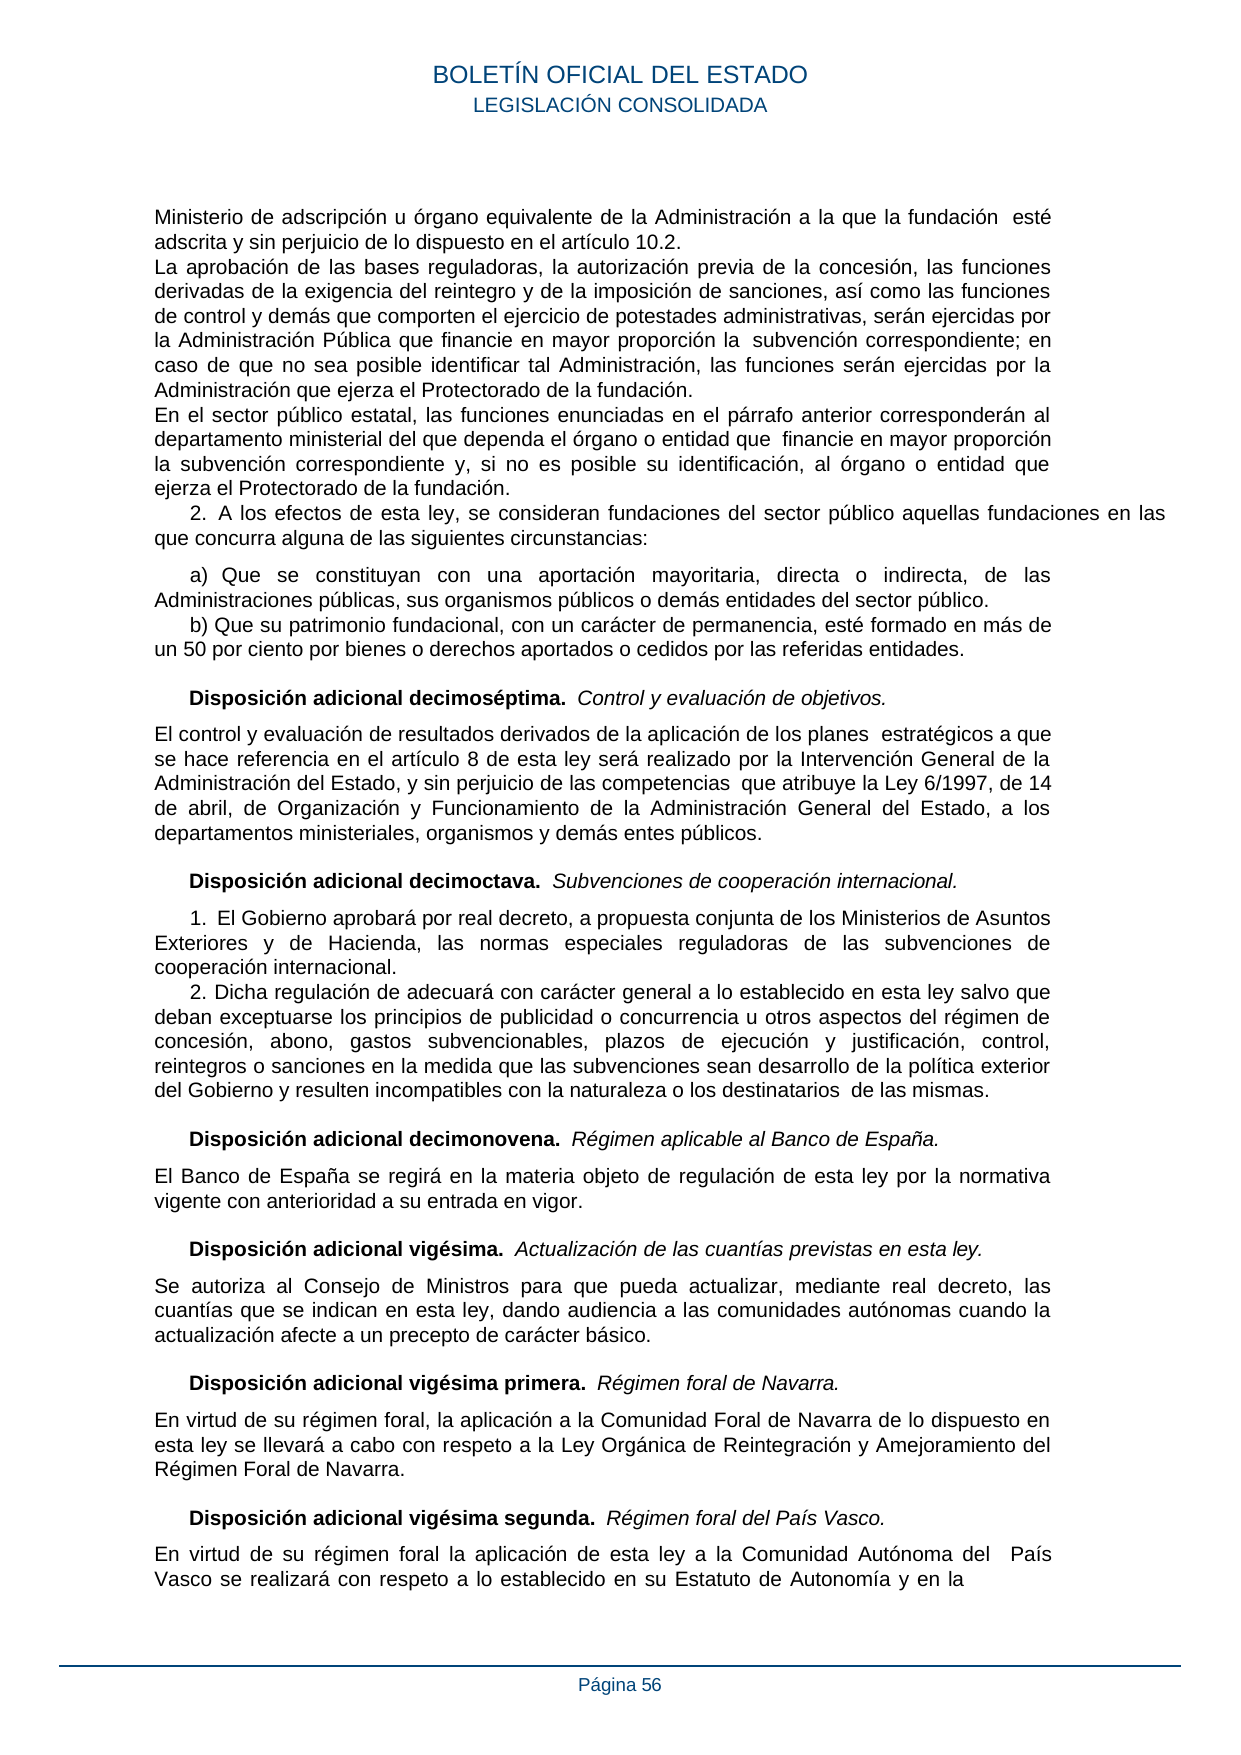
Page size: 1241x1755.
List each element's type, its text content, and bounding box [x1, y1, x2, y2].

text El control y evaluación de resultados derivados de la aplicación de los planes estratégicos a que se hace referencia en el artículo 8 de esta ley será realizado por la Intervención General de la Administración del Estado, y sin perjuicio de las competencias que atribuye la Ley 6/1997, de 14 de abril, de Organización y Funcionamiento de la Administración General del Estado, a los departamentos ministeriales, organismos y demás entes públicos. [154, 722, 1052, 844]
list Que su patrimonio fundacional, con un carácter de permanencia, esté formado en más de un 50 por ciento por bienes o derechos aportados o cedidos por las referidas entidades. [154, 612, 1052, 661]
text Se autoriza al Consejo de Ministros para que pueda actualizar, mediante real decreto, las cuantías que se indican en esta ley, dando audiencia a las comunidades autónomas cuando la actualización afecte a un precepto de carácter básico. [154, 1273, 1052, 1347]
text La aprobación de las bases reguladoras, la autorización previa de la concesión, las funciones derivadas de la exigencia del reintegro y de la imposición de sanciones, así como las funciones de control y demás que comporten el ejercicio de potestades administrativas, serán ejercidas por la Administración Pública que financie en mayor proporción la subvención correspondiente; en caso de que no sea posible identificar tal Administración, las funciones serán ejercidas por la Administración que ejerza el Protectorado de la fundación. [154, 254, 1052, 401]
text En virtud de su régimen foral, la aplicación a la Comunidad Foral de Navarra de lo dispuesto en esta ley se llevará a cabo con respeto a la Ley Orgánica de Reintegración y Amejoramiento del Régimen Foral de Navarra. [154, 1408, 1052, 1481]
text Disposición adicional vigésima segunda. Régimen foral del País Vasco. [189, 1506, 1168, 1529]
list A los efectos de esta ley, se consideran fundaciones del sector público aquellas fundaciones en las que concurra alguna de las siguientes circunstancias: [154, 501, 1168, 550]
text Disposición adicional vigésima primera. Régimen foral de Navarra. [189, 1371, 1168, 1395]
list Que se constituyan con una aportación mayoritaria, directa o indirecta, de las Administraciones públicas, sus organismos públicos o demás entidades del sector público. [154, 563, 1052, 612]
list El Gobierno aprobará por real decreto, a propuesta conjunta de los Ministerios de Asuntos Exteriores y de Hacienda, las normas especiales reguladoras de las subvenciones de cooperación internacional. [154, 906, 1052, 979]
text Disposición adicional decimonovena. Régimen aplicable al Banco de España. [189, 1127, 1168, 1151]
text Disposición adicional decimoséptima. Control y evaluación de objetivos. [189, 685, 1168, 709]
text El Banco de España se regirá en la materia objeto de regulación de esta ley por la normativa vigente con anterioridad a su entrada en vigor. [154, 1164, 1052, 1212]
text Disposición adicional decimoctava. Subvenciones de cooperación internacional. [189, 869, 1168, 893]
text Disposición adicional vigésima. Actualización de las cuantías previstas en esta ley. [189, 1237, 1168, 1261]
text En el sector público estatal, las funciones enunciadas en el párrafo anterior corresponderán al departamento ministerial del que dependa el órgano o entidad que financie en mayor proporción la subvención correspondiente y, si no es posible su identificación, al órgano o entidad que ejerza el Protectorado de la fundación. [154, 402, 1052, 500]
text Ministerio de adscripción u órgano equivalente de la Administración a la que la fundación esté adscrita y sin perjuicio de lo dispuesto en el artículo 10.2. [154, 205, 1052, 254]
list Dicha regulación de adecuará con carácter general a lo establecido en esta ley salvo que deban exceptuarse los principios de publicidad o concurrencia u otros aspectos del régimen de concesión, abono, gastos subvencionables, plazos de ejecución y justificación, control, reintegros o sanciones en la medida que las subvenciones sean desarrollo de la política exterior del Gobierno y resulten incompatibles con la naturaleza o los destinatarios de las mismas. [154, 980, 1052, 1102]
text En virtud de su régimen foral la aplicación de esta ley a la Comunidad Autónoma del País Vasco se realizará con respeto a lo establecido en su Estatuto de Autonomía y en la [154, 1542, 1052, 1591]
